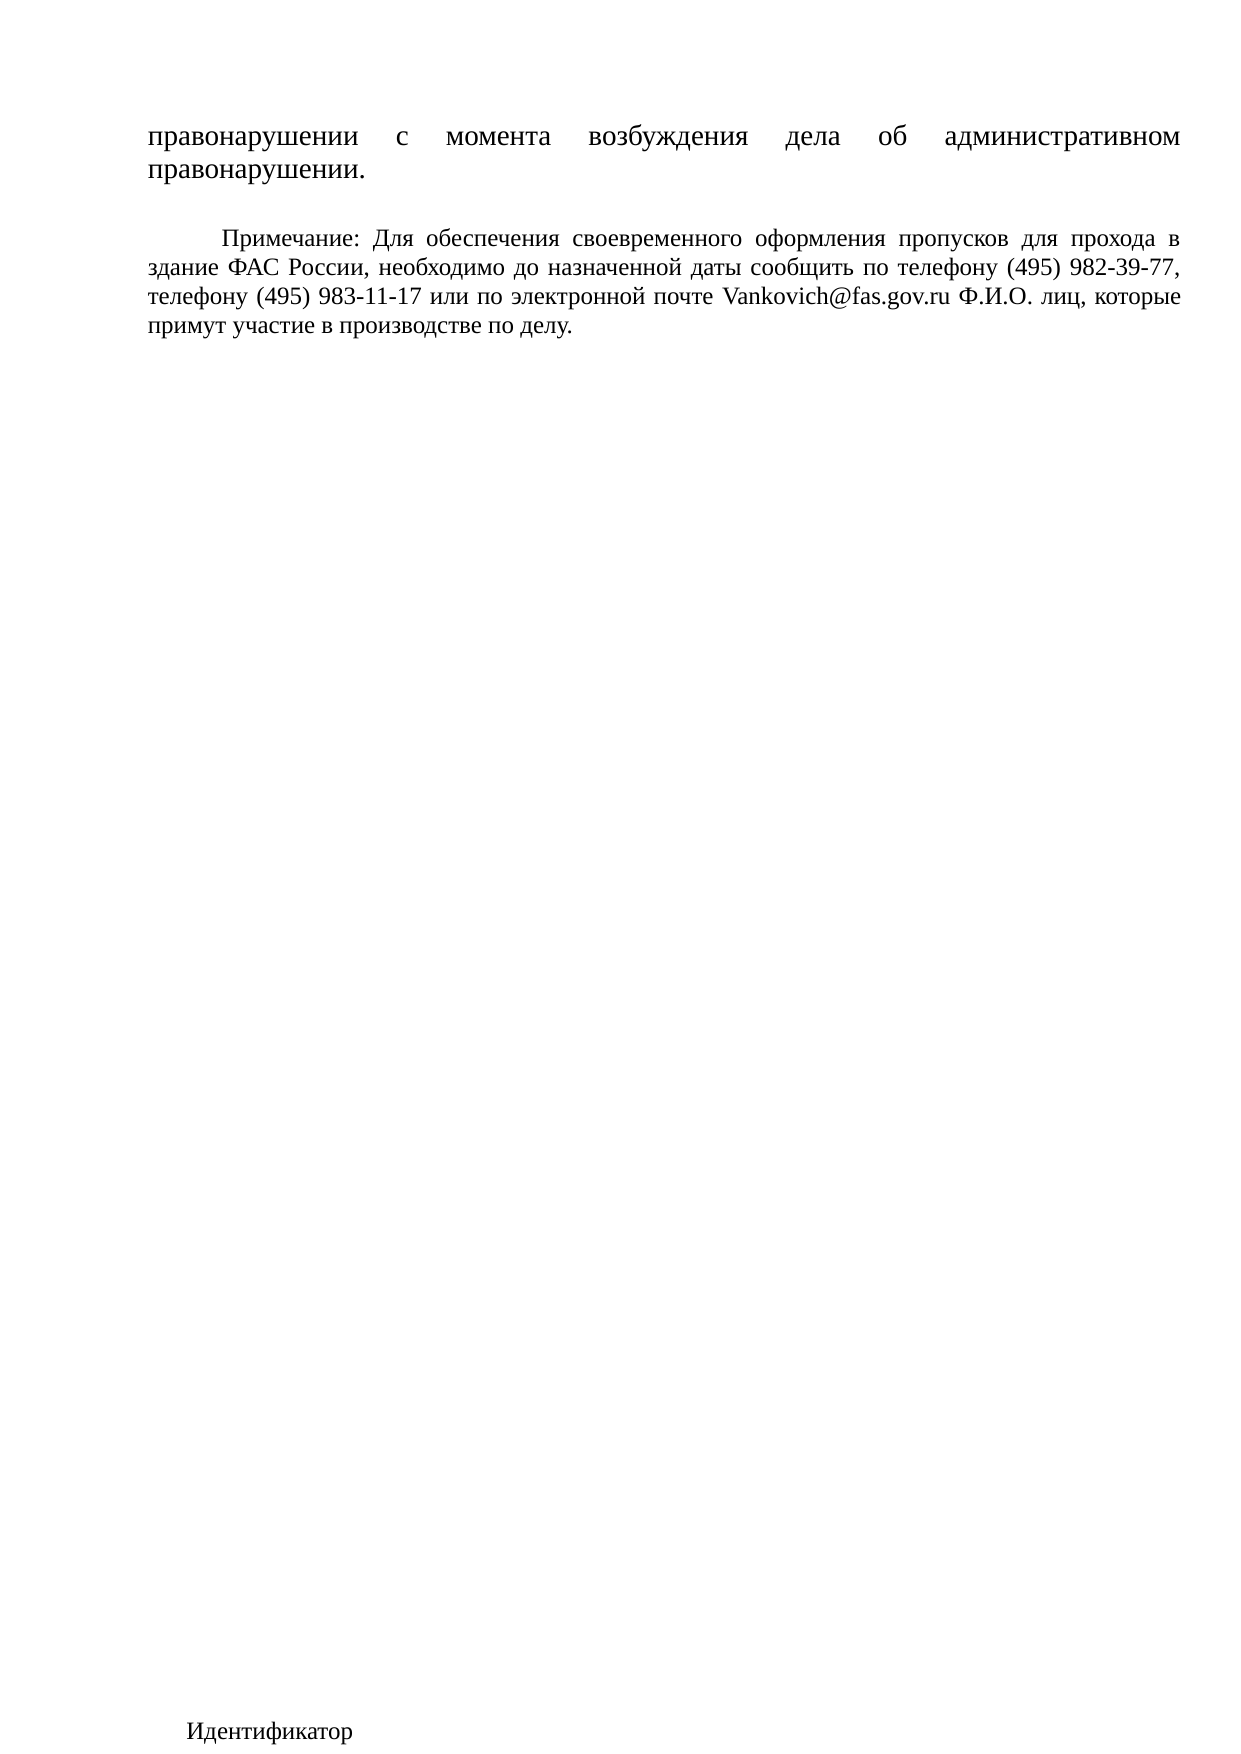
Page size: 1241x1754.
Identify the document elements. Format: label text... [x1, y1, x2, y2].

text правонарушении с момента возбуждения дела об административном правонарушении. [148, 118, 1181, 185]
text Примечание: Для обеспечения своевременного оформления пропусков для прохода в здание ФАС России, необходимо до назначенной даты сообщить по телефону (495) 982-39-77, телефону (495) 983-11-17 или по электронной почте Vankovich@fas.gov.ru Ф.И.О. лиц, которые примут участие в производстве по делу. [148, 219, 1181, 338]
